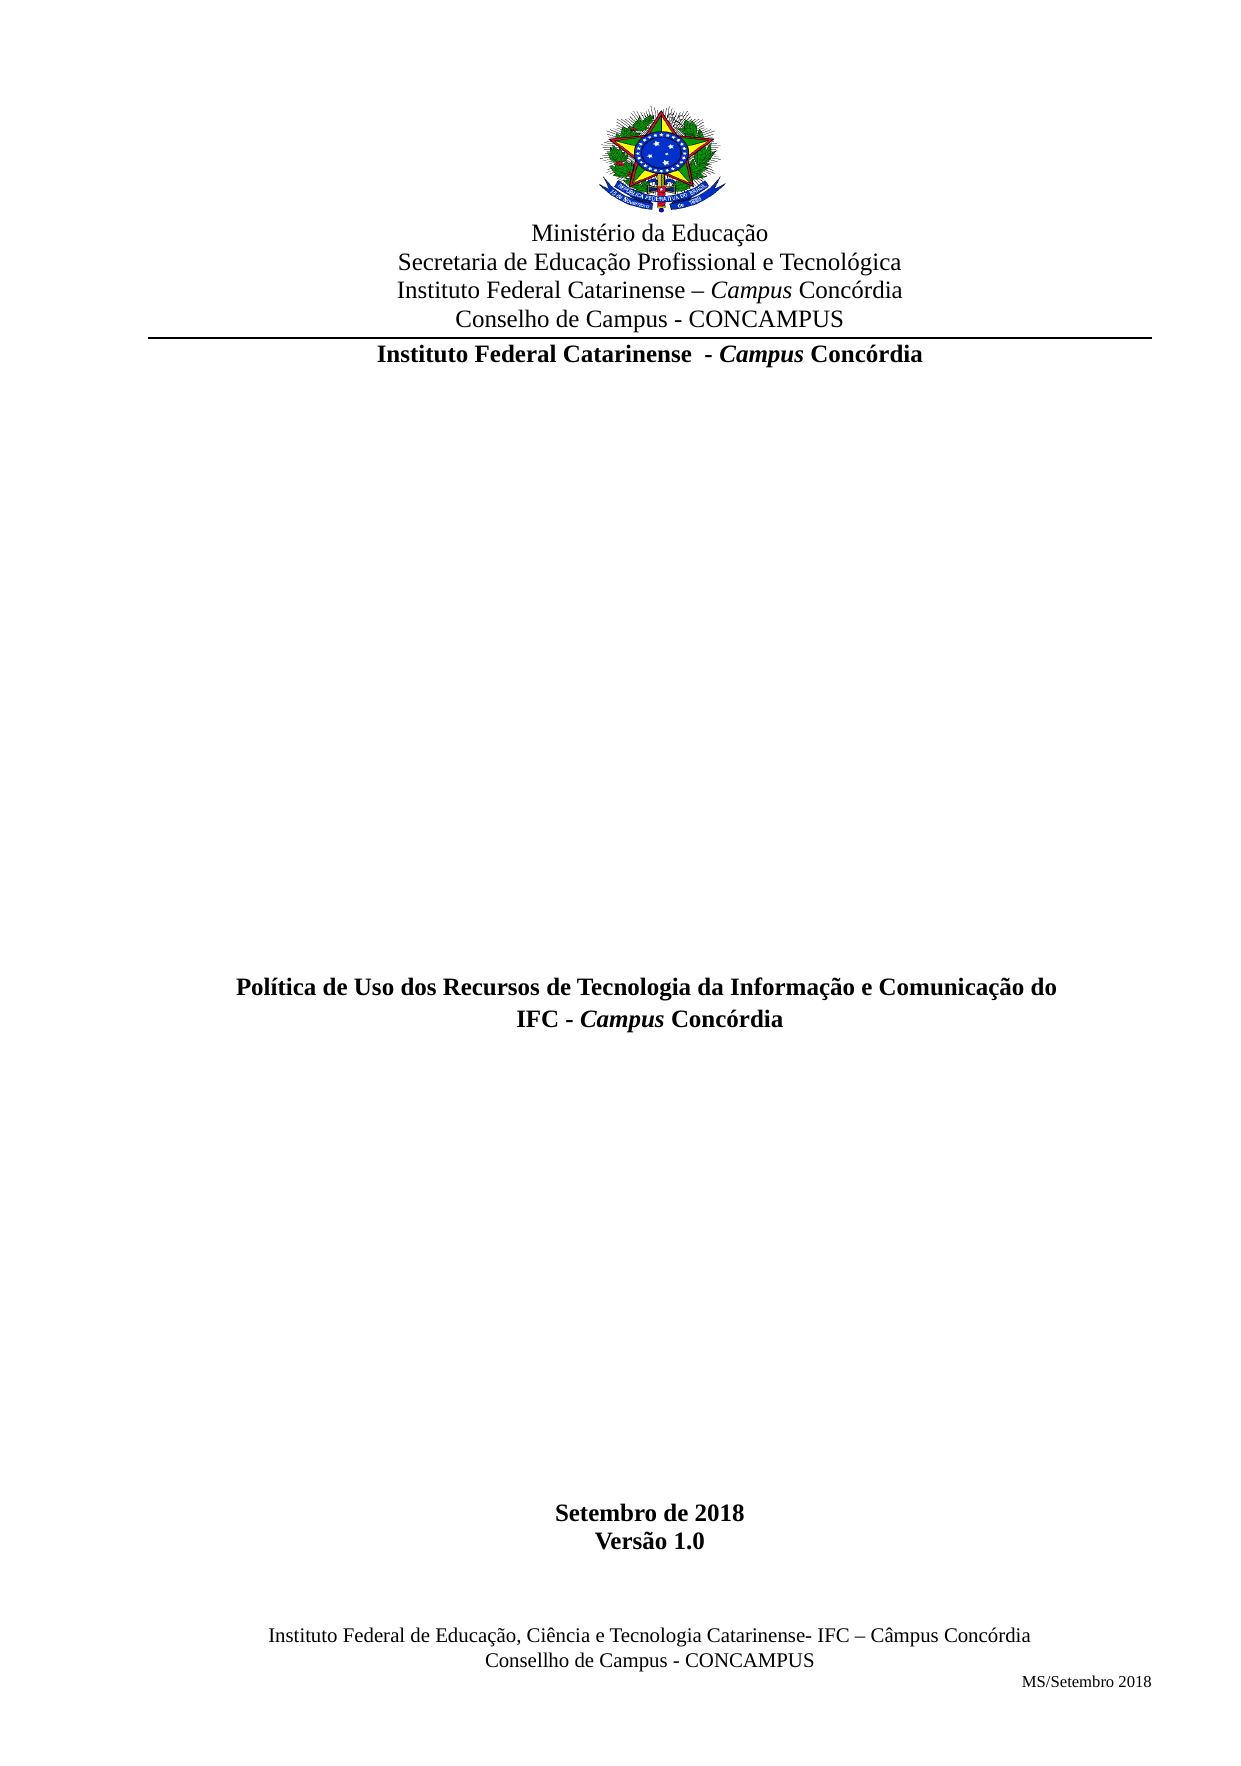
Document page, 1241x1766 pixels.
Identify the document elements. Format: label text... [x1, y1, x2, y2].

text Setembro de 2018 [148, 1498, 1152, 1526]
text Política de Uso dos Recursos de Tecnologia da Informação e Comunicação do [148, 972, 1152, 1000]
text IFC - Campus Concórdia [148, 1004, 1152, 1033]
picture [592, 103, 728, 214]
text Versão 1.0 [148, 1526, 1152, 1555]
list Instituto Federal Catarinense - Campus Concórdia [148, 339, 1152, 368]
